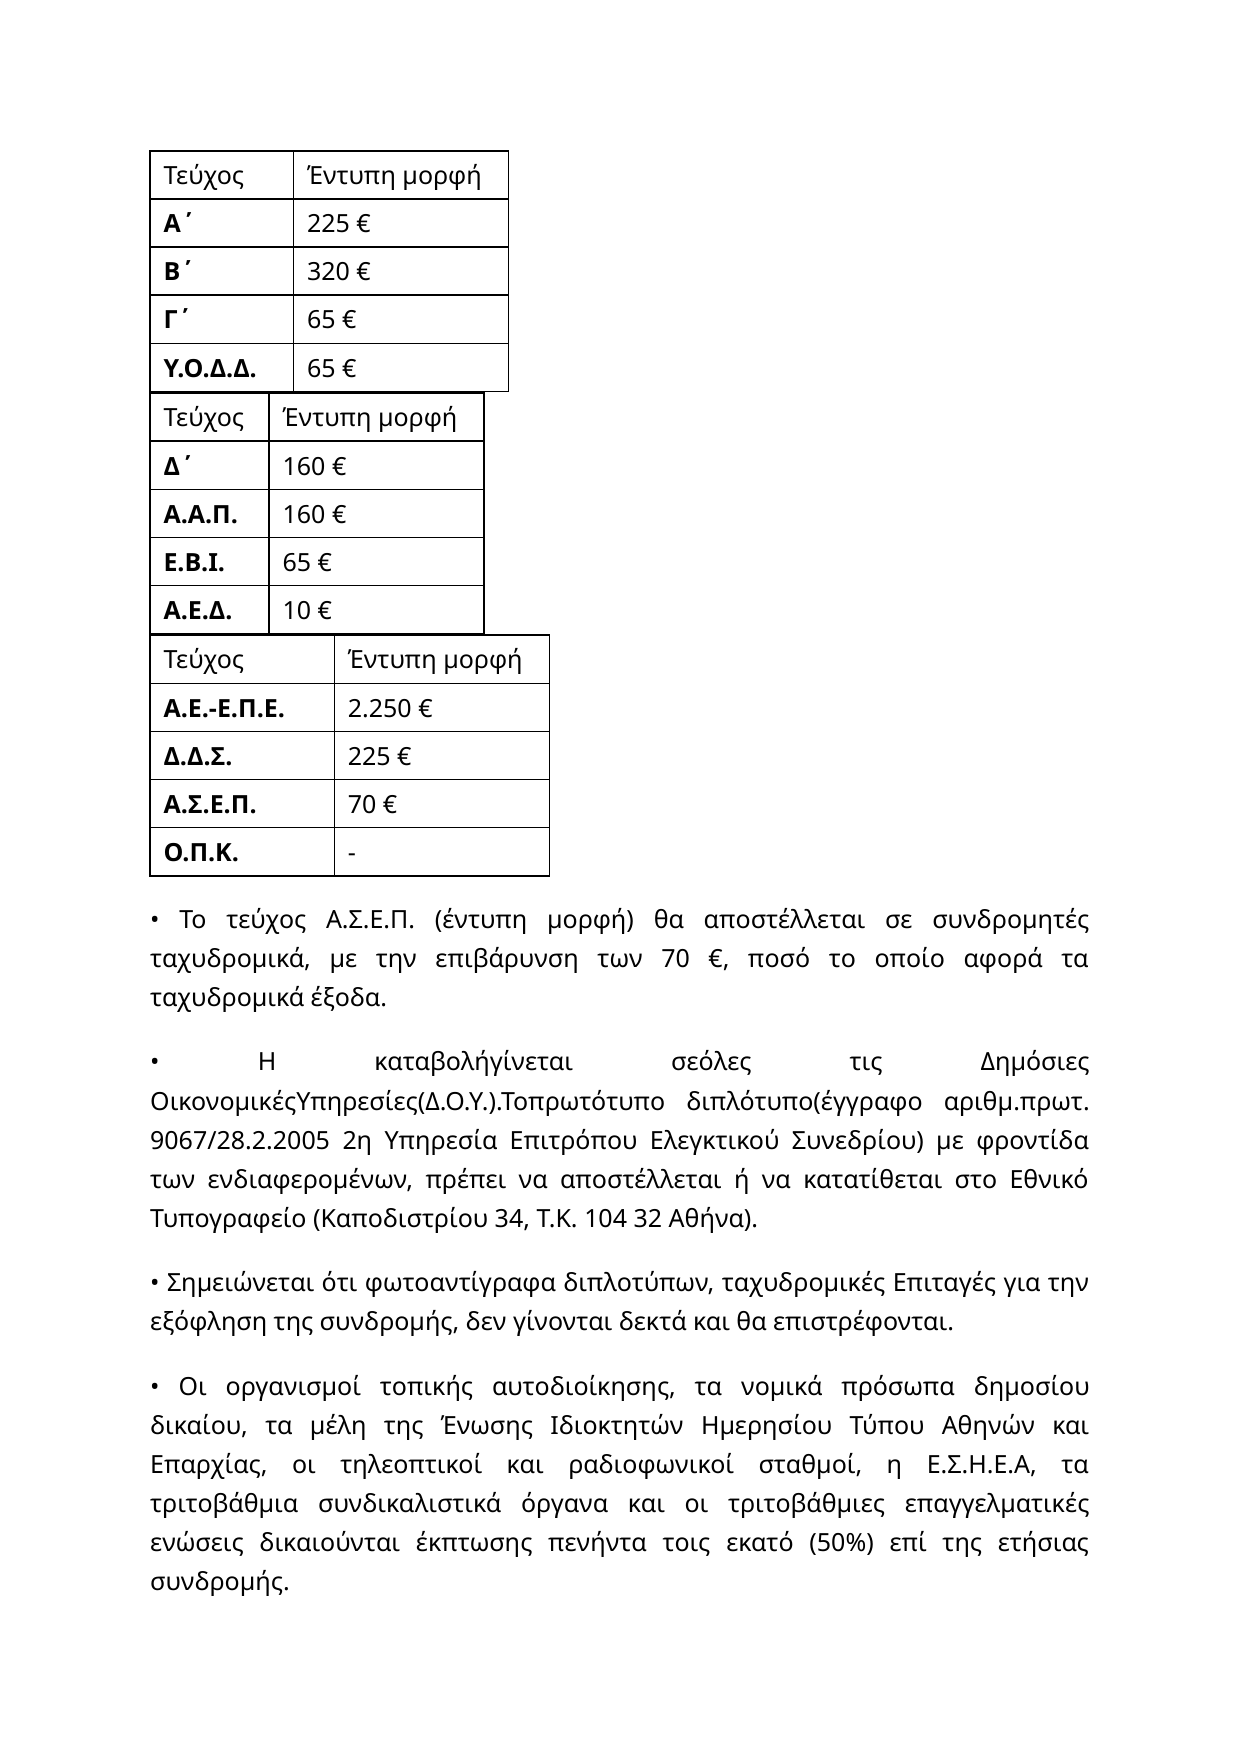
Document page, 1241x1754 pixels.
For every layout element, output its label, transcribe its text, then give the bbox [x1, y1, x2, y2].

table_cell Α.Ε.Δ. [151, 586, 268, 633]
table_cell Δ΄ [151, 442, 268, 488]
table_header Τεύχος [151, 394, 268, 440]
table_cell Α.Ε.-Ε.Π.Ε. [151, 684, 334, 731]
table_cell Δ.Δ.Σ. [151, 732, 334, 779]
table_cell 320 € [294, 248, 508, 294]
table_cell Α΄ [151, 200, 293, 246]
table_cell 160 € [270, 442, 483, 488]
table_header Έντυπη μορφή [335, 636, 549, 682]
table_cell 65 € [294, 296, 508, 342]
text • Οι οργανισμοί τοπικής αυτοδιοίκησης, τα νομικά πρόσωπα δημοσίου δικαίου, τα μέλη της Ένωσης Ιδιοκτητών Ημερησίου Τύπου Αθηνών και Επαρχίας, οι τηλεοπτικοί και ραδιοφωνικοί σταθμοί, η Ε.Σ.Η.Ε.Α, τα τριτοβάθμια συνδικαλιστικά όργανα και οι τριτοβάθμιες επαγγελματικές ενώσεις δικαιούνται έκπτωσης πενήντα τοις εκατό (50%) επί της ετήσιας συνδρομής. [150, 1368, 1090, 1598]
text • Σημειώνεται ότι φωτοαντίγραφα διπλοτύπων, ταχυδρομικές Επιταγές για την εξόφληση της συνδρομής, δεν γίνονται δεκτά και θα επιστρέφονται. [150, 1265, 1090, 1338]
table_header Έντυπη μορφή [270, 394, 483, 440]
table_header Έντυπη μορφή [294, 152, 508, 198]
table_cell 160 € [270, 490, 483, 537]
text • Η καταβολήγίνεται σεόλες τις Δημόσιες ΟικονομικέςΥπηρεσίες(Δ.Ο.Υ.).Τοπρωτότυπο διπλότυπο(έγγραφο αριθμ.πρωτ. 9067/28.2.2005 2η Υπηρεσία Επιτρόπου Ελεγκτικού Συνεδρίου) με φροντίδα των ενδιαφερομένων, πρέπει να αποστέλλεται ή να κατατίθεται στο Εθνικό Τυπογραφείο (Καποδιστρίου 34, Τ.Κ. 104 32 Αθήνα). [150, 1044, 1090, 1235]
table_cell 10 € [270, 586, 483, 633]
table_cell Υ.Ο.Δ.Δ. [151, 344, 293, 391]
table_cell Ο.Π.Κ. [151, 828, 334, 875]
table_cell Α.Σ.Ε.Π. [151, 780, 334, 827]
table_cell 225 € [294, 200, 508, 246]
text • Το τεύχος Α.Σ.Ε.Π. (έντυπη μορφή) θα αποστέλλεται σε συνδρομητές ταχυδρομικά, με την επιβάρυνση των 70 €, ποσό το οποίο αφορά τα ταχυδρομικά έξοδα. [150, 902, 1090, 1014]
table_cell 65 € [270, 538, 483, 585]
table_cell 225 € [335, 732, 549, 779]
table_cell Γ΄ [151, 296, 293, 342]
table_cell 70 € [335, 780, 549, 827]
table_cell Ε.Β.Ι. [151, 538, 268, 585]
table_cell Β΄ [151, 248, 293, 294]
table_cell Α.Α.Π. [151, 490, 268, 537]
table_header Τεύχος [151, 636, 334, 682]
table_cell 2.250 € [335, 684, 549, 731]
table_cell - [335, 828, 549, 875]
table_header Τεύχος [151, 152, 293, 198]
table_cell 65 € [294, 344, 508, 391]
